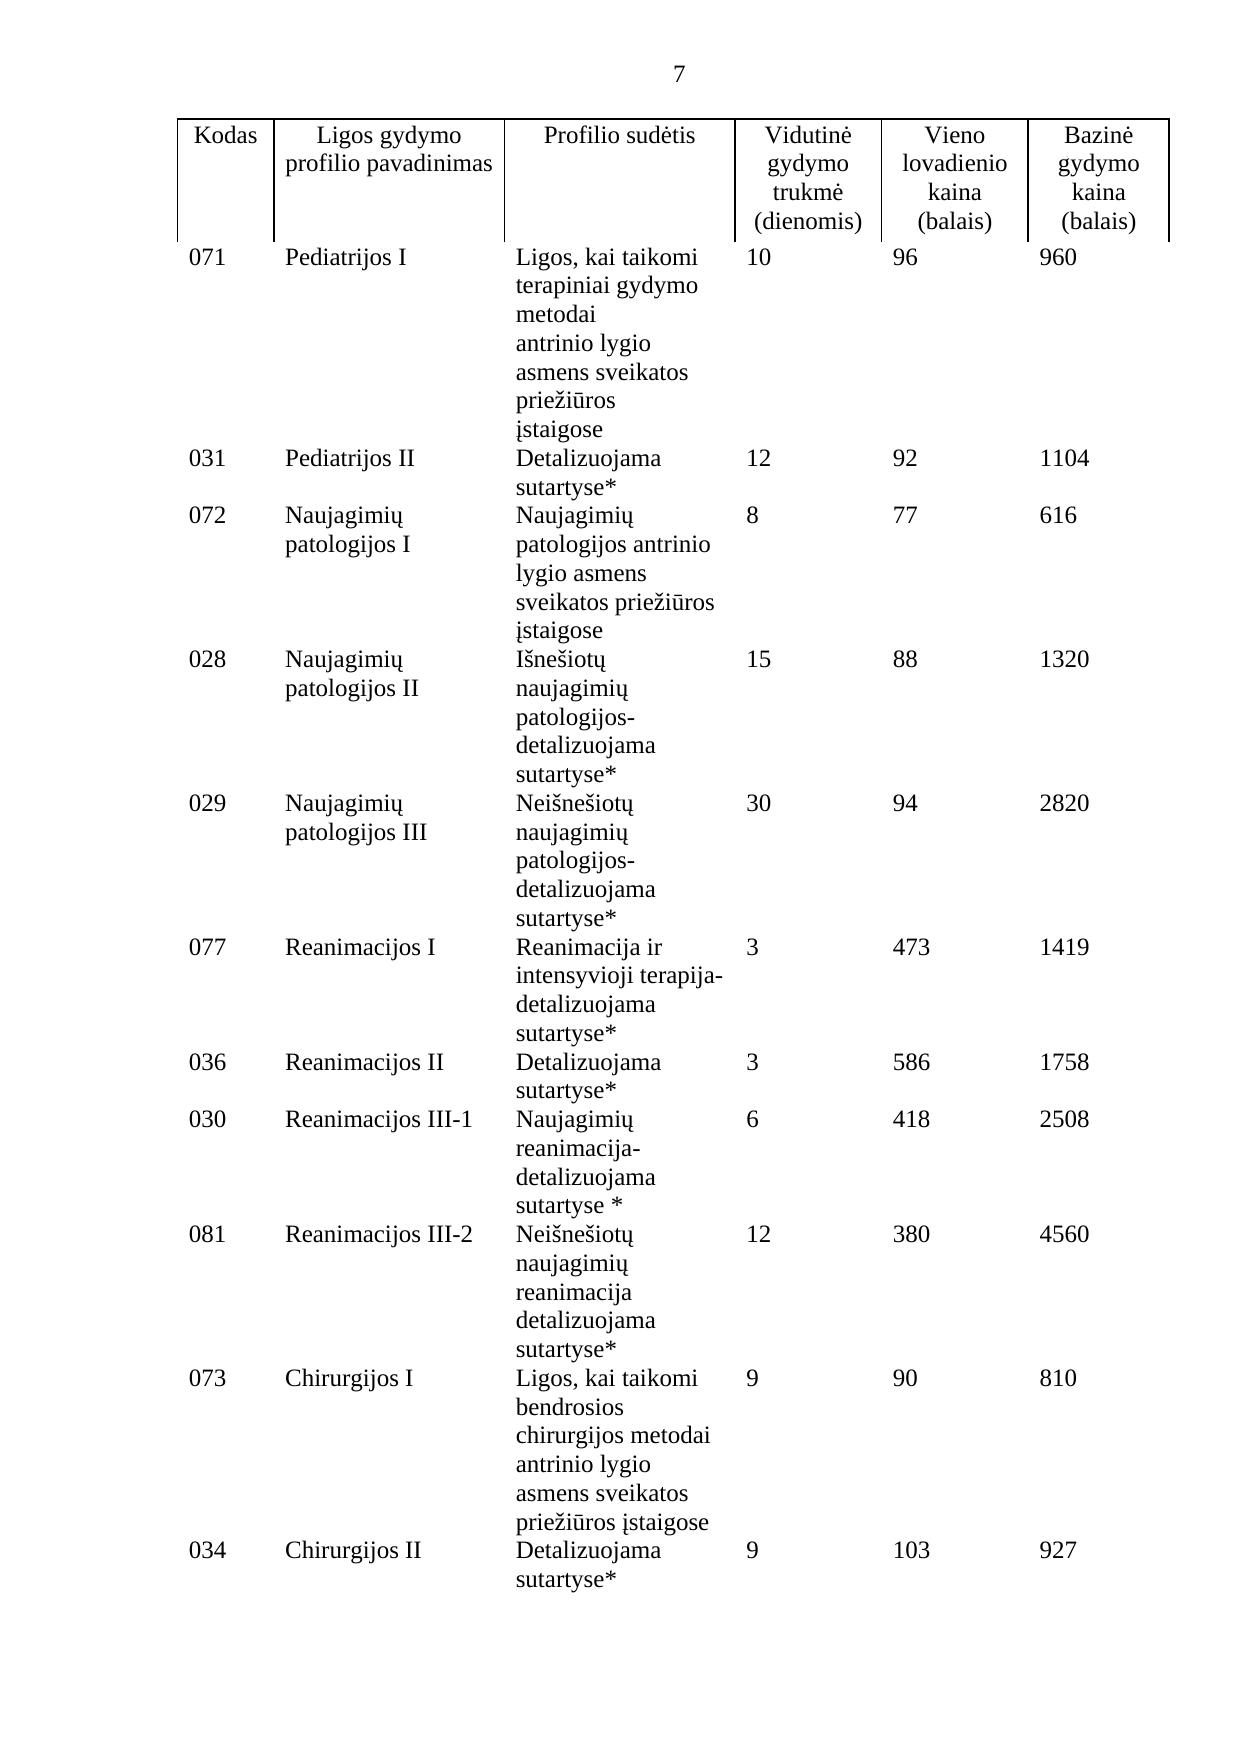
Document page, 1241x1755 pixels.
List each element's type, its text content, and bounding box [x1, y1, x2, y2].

table_cell [274, 587, 504, 644]
table_cell 9 [735, 1535, 881, 1593]
table_cell 473 [881, 932, 1028, 989]
table_cell 810 [1028, 1363, 1181, 1449]
table_cell [735, 328, 881, 414]
table_cell 418 [881, 1104, 1028, 1219]
table_cell [177, 1305, 274, 1363]
table_cell [274, 1449, 504, 1535]
table_cell [735, 1449, 881, 1535]
table_cell 90 [881, 1363, 1028, 1449]
table_cell įstaigose [504, 414, 735, 443]
table_cell Chirurgijos I [274, 1363, 504, 1449]
table_cell 30 [735, 788, 881, 874]
table_header Vidutinė gydymo trukmė (dienomis) [736, 120, 881, 242]
table_cell 2820 [1028, 788, 1181, 874]
table_cell 927 [1028, 1535, 1181, 1593]
table_cell [735, 989, 881, 1047]
table_cell Ligos, kai taikomi bendrosios chirurgijos metodai [504, 1363, 735, 1449]
table_cell Naujagimių patologijos I [274, 500, 504, 587]
table_cell 77 [881, 500, 1028, 587]
table_cell [177, 587, 274, 644]
table_cell [881, 730, 1028, 788]
table_cell Chirurgijos II [274, 1535, 504, 1593]
table_cell Neišnešiotų naujagimių reanimacija [504, 1219, 735, 1305]
table_cell 1104 [1028, 443, 1181, 500]
table_cell [177, 730, 274, 788]
table_cell 072 [177, 500, 274, 587]
table_cell [735, 587, 881, 644]
table_cell [881, 874, 1028, 932]
table_cell 960 [1028, 242, 1181, 328]
table_cell [177, 1449, 274, 1535]
table_cell [1028, 1305, 1181, 1363]
table_cell Detalizuojama sutartyse* [504, 1047, 735, 1104]
table_header Bazinė gydymo kaina (balais) [1029, 120, 1168, 242]
table_cell 10 [735, 242, 881, 328]
table_cell [274, 874, 504, 932]
table_cell detalizuojama sutartyse* [504, 874, 735, 932]
table_cell [1028, 874, 1181, 932]
table_cell 586 [881, 1047, 1028, 1104]
table_cell [881, 1305, 1028, 1363]
table_cell 036 [177, 1047, 274, 1104]
table_cell Reanimacijos III-1 [274, 1104, 504, 1219]
table_cell Pediatrijos II [274, 443, 504, 500]
table_cell [735, 1305, 881, 1363]
table_cell [735, 730, 881, 788]
table_cell [274, 989, 504, 1047]
table_cell [274, 1305, 504, 1363]
table_header [1170, 118, 1181, 242]
table_cell Išnešiotų naujagimių patologijos- [504, 644, 735, 730]
table_cell [1028, 730, 1181, 788]
table_cell 029 [177, 788, 274, 874]
table_cell 1758 [1028, 1047, 1181, 1104]
table_cell 92 [881, 443, 1028, 500]
table_cell sveikatos priežiūros įstaigose [504, 587, 735, 644]
table_cell [881, 587, 1028, 644]
table_cell Naujagimių patologijos antrinio lygio asmens [504, 500, 735, 587]
table_cell 3 [735, 1047, 881, 1104]
table_cell 077 [177, 932, 274, 989]
table_cell 031 [177, 443, 274, 500]
table_cell 034 [177, 1535, 274, 1593]
table_cell 4560 [1028, 1219, 1181, 1305]
table_cell antrinio lygio asmens sveikatos priežiūros įstaigose [504, 1449, 735, 1535]
table_cell [1028, 989, 1181, 1047]
table_cell Detalizuojama sutartyse* [504, 1535, 735, 1593]
table_cell 15 [735, 644, 881, 730]
table_cell 073 [177, 1363, 274, 1449]
table_cell Reanimacija ir intensyvioji terapija- [504, 932, 735, 989]
table_cell [1028, 414, 1181, 443]
table_cell [177, 989, 274, 1047]
table_header Vieno lovadienio kaina (balais) [882, 120, 1027, 242]
table_cell 88 [881, 644, 1028, 730]
table_cell antrinio lygio asmens sveikatos priežiūros [504, 328, 735, 414]
table_cell [177, 328, 274, 414]
table_cell [177, 414, 274, 443]
table_cell [881, 328, 1028, 414]
table_cell 3 [735, 932, 881, 989]
table_cell [274, 328, 504, 414]
table_header Kodas [178, 120, 273, 242]
table_cell Naujagimių reanimacija- detalizuojama sutartyse * [504, 1104, 735, 1219]
table_cell 6 [735, 1104, 881, 1219]
table_cell [274, 414, 504, 443]
table_cell 12 [735, 1219, 881, 1305]
table_cell [735, 874, 881, 932]
table_cell 028 [177, 644, 274, 730]
table_cell 103 [881, 1535, 1028, 1593]
table_cell Pediatrijos I [274, 242, 504, 328]
table_cell Naujagimių patologijos III [274, 788, 504, 874]
table_cell 380 [881, 1219, 1028, 1305]
table_cell 12 [735, 443, 881, 500]
table_cell 1419 [1028, 932, 1181, 989]
table_cell [881, 414, 1028, 443]
table_cell 081 [177, 1219, 274, 1305]
table_header Profilio sudėtis [505, 120, 734, 242]
table_cell 2508 [1028, 1104, 1181, 1219]
table_cell [881, 989, 1028, 1047]
table_cell detalizuojama sutartyse* [504, 730, 735, 788]
table_header Ligos gydymo profilio pavadinimas [275, 120, 504, 242]
table_cell Reanimacijos I [274, 932, 504, 989]
table_cell Ligos, kai taikomi terapiniai gydymo metodai [504, 242, 735, 328]
table_cell [1028, 587, 1181, 644]
table_cell Reanimacijos III-2 [274, 1219, 504, 1305]
table_cell [881, 1449, 1028, 1535]
table_cell 030 [177, 1104, 274, 1219]
table_cell [735, 414, 881, 443]
table_cell [274, 730, 504, 788]
table_cell 071 [177, 242, 274, 328]
table_cell Naujagimių patologijos II [274, 644, 504, 730]
table_cell Detalizuojama sutartyse* [504, 443, 735, 500]
table_cell 94 [881, 788, 1028, 874]
table_cell detalizuojama sutartyse* [504, 1305, 735, 1363]
table_cell 8 [735, 500, 881, 587]
table_cell Reanimacijos II [274, 1047, 504, 1104]
table_cell Neišnešiotų naujagimių patologijos- [504, 788, 735, 874]
table_cell 616 [1028, 500, 1181, 587]
table_cell 96 [881, 242, 1028, 328]
table_cell [1028, 328, 1181, 414]
table_cell [1028, 1449, 1181, 1535]
table_cell 9 [735, 1363, 881, 1449]
table_cell 1320 [1028, 644, 1181, 730]
table_cell [177, 874, 274, 932]
table_cell detalizuojama sutartyse* [504, 989, 735, 1047]
